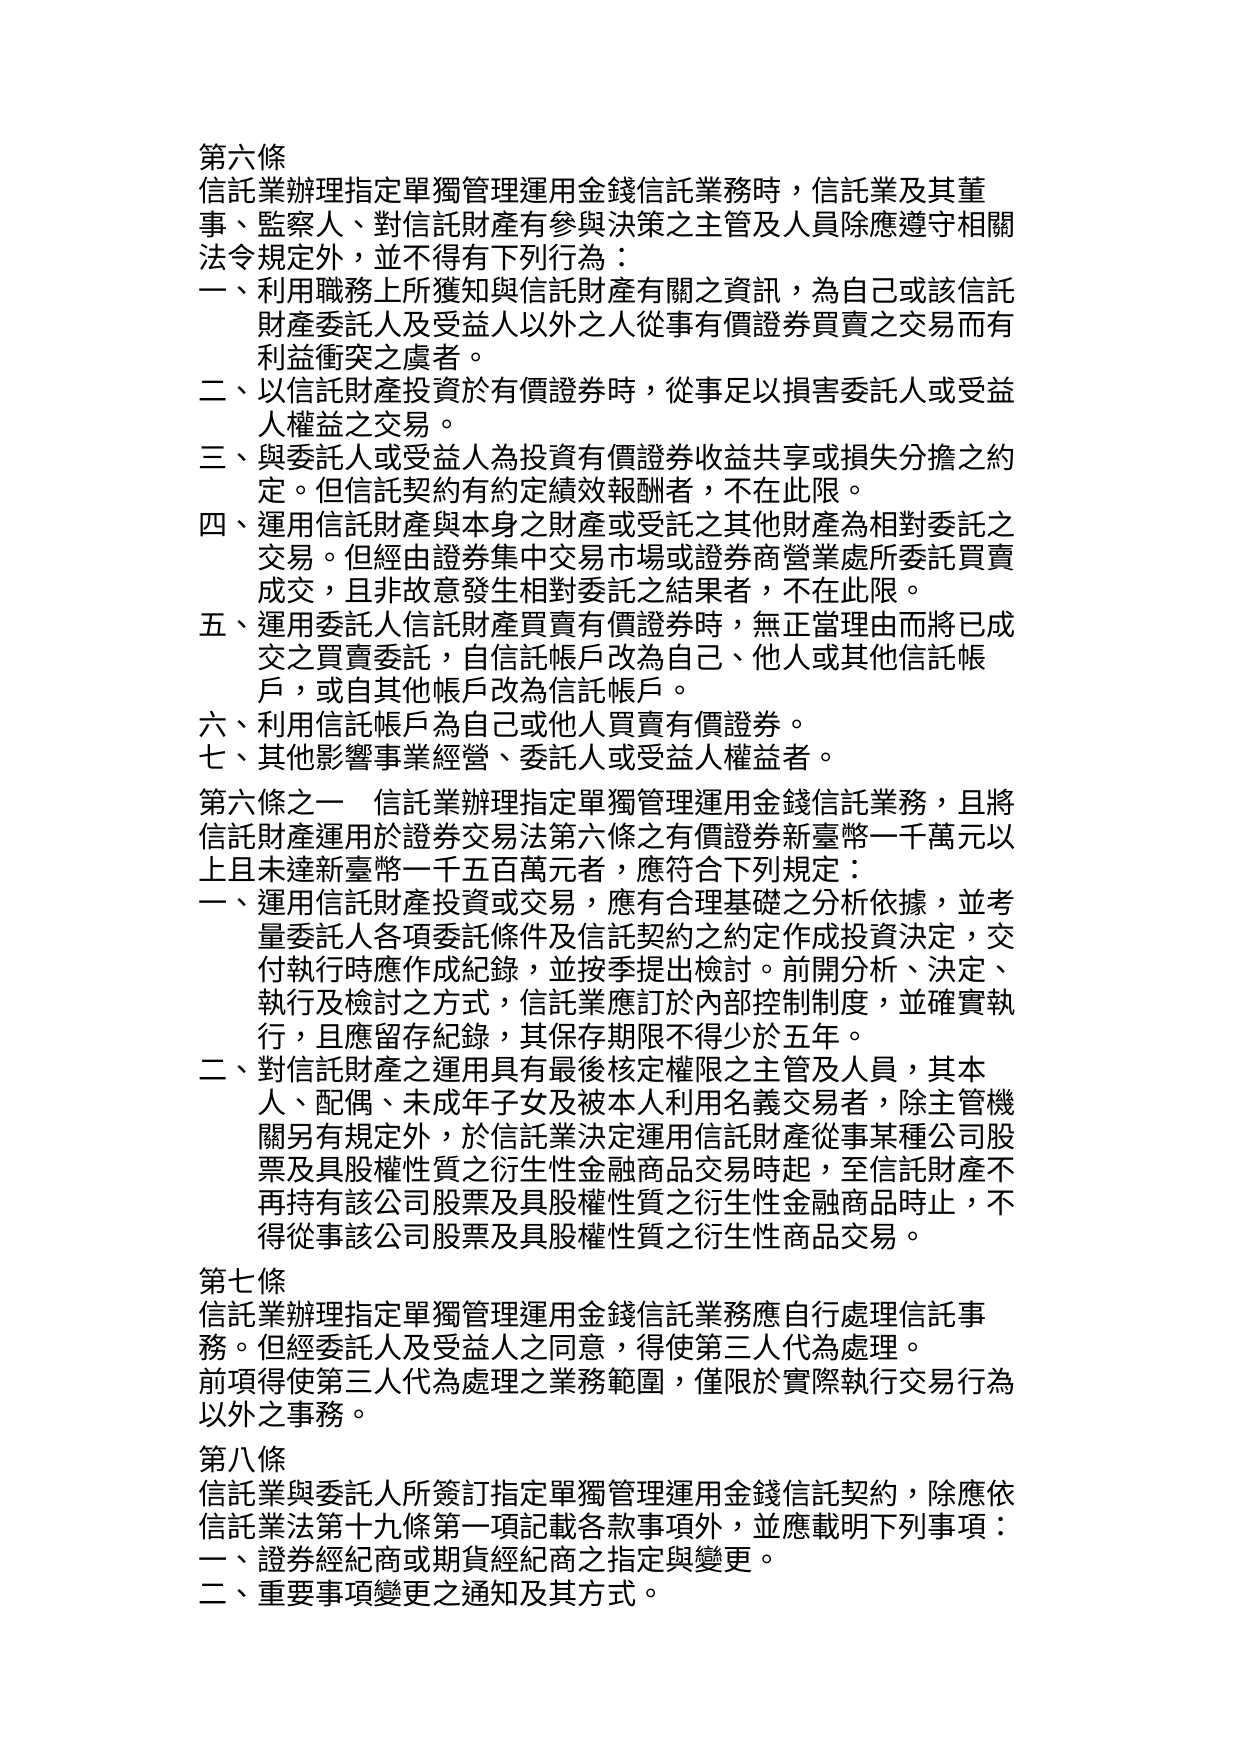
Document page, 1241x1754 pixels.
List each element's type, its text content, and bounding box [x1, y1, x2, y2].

table_cell 第六條之一 信託業辦理指定單獨管理運用金錢信託業務，且將信託財產運用於證券交易法第六條之有價證券新臺幣一千萬元以上且未達新臺幣一千五百萬元者，應符合下列規定： 一、運用信託財產投資或交易，應有合理基礎之分析依據，並考量委託人各項委託條件及信託契約之約定作成投資決定，交付執行時應作成紀錄，並按季提出檢討。前開分析、決定、執行及檢討之方式，信託業應訂於內部控制制度，並確實執行，且應留存紀錄，其保存期限不得少於五年。 二、對信託財產之運用具有最後核定權限之主管及人員，其本人、配偶、未成年子女及被本人利用名義交易者，除主管機關另有規定外，於信託業決定運用信託財產從事某種公司股票及具股權性質之衍生性金融商品交易時起，至信託財產不再持有該公司股票及具股權性質之衍生性金融商品時止，不得從事該公司股票及具股權性質之衍生性商品交易。 [187, 781, 1053, 1259]
table_cell 第八條 信託業與委託人所簽訂指定單獨管理運用金錢信託契約，除應依信託業法第十九條第一項記載各款事項外，並應載明下列事項： 一、證券經紀商或期貨經紀商之指定與變更。 二、重要事項變更之通知及其方式。 [187, 1438, 1053, 1617]
table_cell 第六條 信託業辦理指定單獨管理運用金錢信託業務時，信託業及其董事、監察人、對信託財產有參與決策之主管及人員除應遵守相關法令規定外，並不得有下列行為： 一、利用職務上所獲知與信託財產有關之資訊，為自己或該信託財產委託人及受益人以外之人從事有價證券買賣之交易而有利益衝突之虞者。 二、以信託財產投資於有價證券時，從事足以損害委託人或受益人權益之交易。 三、與委託人或受益人為投資有價證券收益共享或損失分擔之約定。但信託契約有約定績效報酬者，不在此限。 四、運用信託財產與本身之財產或受託之其他財產為相對委託之交易。但經由證券集中交易市場或證券商營業處所委託買賣成交，且非故意發生相對委託之結果者，不在此限。 五、運用委託人信託財產買賣有價證券時，無正當理由而將已成交之買賣委託，自信託帳戶改為自己、他人或其他信託帳戶，或自其他帳戶改為信託帳戶。 六、利用信託帳戶為自己或他人買賣有價證券。 七、其他影響事業經營、委託人或受益人權益者。 [187, 136, 1053, 781]
table_cell 第七條 信託業辦理指定單獨管理運用金錢信託業務應自行處理信託事務。但經委託人及受益人之同意，得使第三人代為處理。 前項得使第三人代為處理之業務範圍，僅限於實際執行交易行為以外之事務。 [187, 1260, 1053, 1438]
